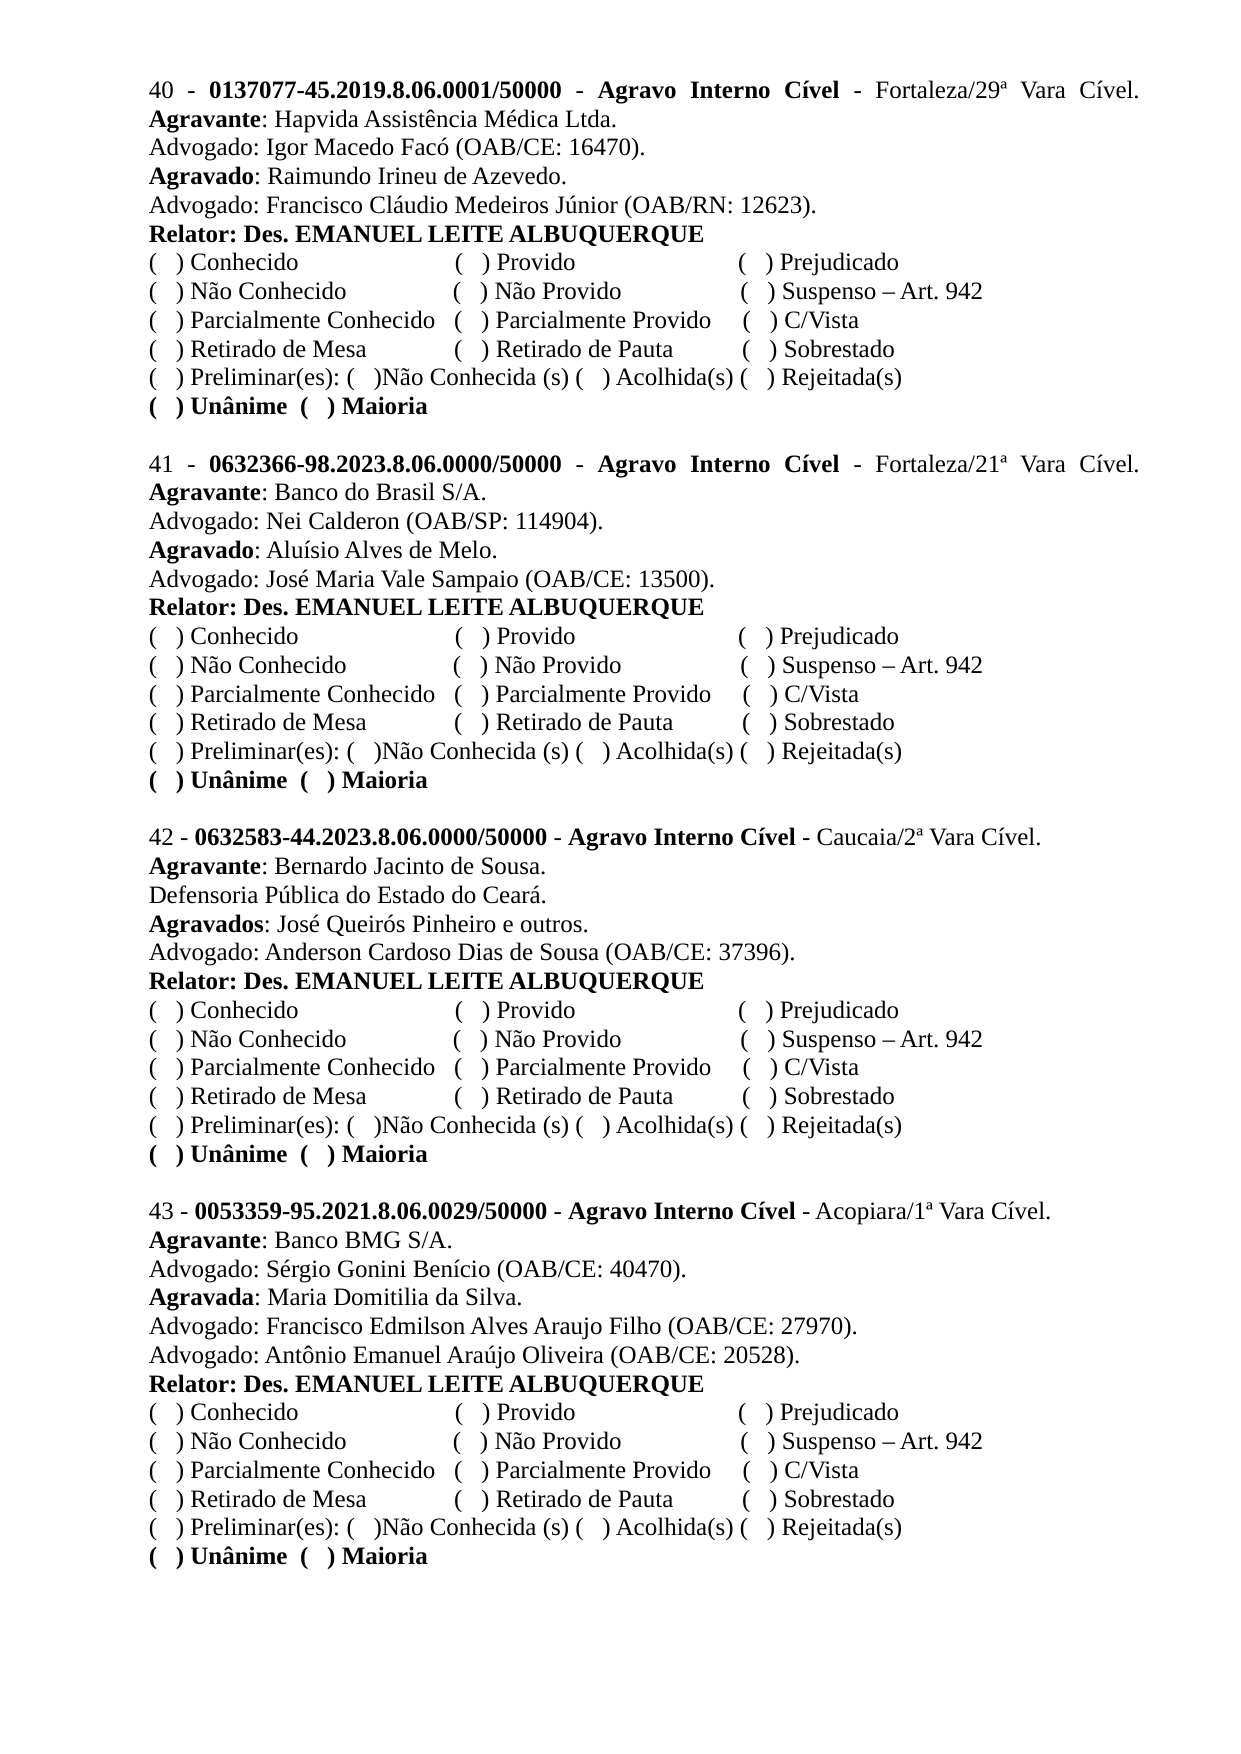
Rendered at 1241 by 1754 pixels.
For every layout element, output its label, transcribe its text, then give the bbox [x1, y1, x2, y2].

text Agravado: Aluísio Alves de Melo. [148, 535, 1140, 564]
text Agravada: Maria Domitilia da Silva. [148, 1282, 1140, 1311]
text Relator: Des. EMANUEL LEITE ALBUQUERQUE [148, 592, 1140, 621]
text ( ) Unânime ( ) Maioria [148, 1541, 1158, 1570]
text Agravante: Bernardo Jacinto de Sousa. [148, 851, 1140, 880]
text ( ) Conhecido ( ) Provido ( ) Prejudicado [148, 621, 1141, 650]
text 41 - 0632366-98.2023.8.06.0000/50000 - Agravo Interno Cível - Fortaleza/21ª Vara Cível. Agravante: Banco do Brasil S/A. [148, 449, 1140, 506]
text ( ) Preliminar(es): ( )Não Conhecida (s) ( ) Acolhida(s) ( ) Rejeitada(s) [148, 736, 1158, 765]
text Advogado: Francisco Cláudio Medeiros Júnior (OAB/RN: 12623). [148, 190, 1140, 219]
text ( ) Retirado de Mesa ( ) Retirado de Pauta ( ) Sobrestado [148, 1081, 1158, 1110]
text ( ) Retirado de Mesa ( ) Retirado de Pauta ( ) Sobrestado [148, 1484, 1158, 1512]
text ( ) Não Conhecido ( ) Não Provido ( ) Suspenso – Art. 942 [148, 1024, 1158, 1052]
text Relator: Des. EMANUEL LEITE ALBUQUERQUE [148, 219, 1140, 247]
text Advogado: Nei Calderon (OAB/SP: 114904). [148, 506, 1140, 535]
text Advogado: Igor Macedo Facó (OAB/CE: 16470). [148, 132, 1140, 161]
text ( ) Parcialmente Conhecido ( ) Parcialmente Provido ( ) C/Vista [148, 679, 1158, 707]
text Advogado: José Maria Vale Sampaio (OAB/CE: 13500). [148, 564, 1140, 592]
text ( ) Retirado de Mesa ( ) Retirado de Pauta ( ) Sobrestado [148, 707, 1158, 736]
text Relator: Des. EMANUEL LEITE ALBUQUERQUE [148, 1369, 1140, 1397]
text ( ) Conhecido ( ) Provido ( ) Prejudicado [148, 1397, 1141, 1426]
text Agravante: Banco BMG S/A. [148, 1225, 1140, 1254]
text Advogado: Sérgio Gonini Benício (OAB/CE: 40470). [148, 1254, 1140, 1282]
text ( ) Parcialmente Conhecido ( ) Parcialmente Provido ( ) C/Vista [148, 305, 1158, 334]
text ( ) Parcialmente Conhecido ( ) Parcialmente Provido ( ) C/Vista [148, 1455, 1158, 1484]
text ( ) Não Conhecido ( ) Não Provido ( ) Suspenso – Art. 942 [148, 1426, 1158, 1455]
text ( ) Preliminar(es): ( )Não Conhecida (s) ( ) Acolhida(s) ( ) Rejeitada(s) [148, 1110, 1158, 1139]
text ( ) Unânime ( ) Maioria [148, 391, 1158, 420]
text Advogado: Anderson Cardoso Dias de Sousa (OAB/CE: 37396). [148, 937, 1140, 966]
text 43 - 0053359-95.2021.8.06.0029/50000 - Agravo Interno Cível - Acopiara/1ª Vara Cível. [148, 1196, 1140, 1225]
text ( ) Conhecido ( ) Provido ( ) Prejudicado [148, 995, 1141, 1024]
text ( ) Não Conhecido ( ) Não Provido ( ) Suspenso – Art. 942 [148, 650, 1158, 679]
text Agravados: José Queirós Pinheiro e outros. [148, 909, 1140, 937]
text Agravado: Raimundo Irineu de Azevedo. [148, 161, 1140, 190]
text ( ) Unânime ( ) Maioria [148, 1139, 1158, 1167]
text 42 - 0632583-44.2023.8.06.0000/50000 - Agravo Interno Cível - Caucaia/2ª Vara Cível. [148, 822, 1140, 851]
text ( ) Conhecido ( ) Provido ( ) Prejudicado [148, 247, 1141, 276]
text ( ) Preliminar(es): ( )Não Conhecida (s) ( ) Acolhida(s) ( ) Rejeitada(s) [148, 362, 1158, 391]
text Advogado: Antônio Emanuel Araújo Oliveira (OAB/CE: 20528). [148, 1340, 1140, 1369]
text Defensoria Pública do Estado do Ceará. [148, 880, 1140, 909]
text 40 - 0137077-45.2019.8.06.0001/50000 - Agravo Interno Cível - Fortaleza/29ª Vara Cível. Agravante: Hapvida Assistência Médica Ltda. [148, 75, 1140, 132]
text ( ) Retirado de Mesa ( ) Retirado de Pauta ( ) Sobrestado [148, 334, 1158, 362]
text ( ) Não Conhecido ( ) Não Provido ( ) Suspenso – Art. 942 [148, 276, 1158, 305]
text Advogado: Francisco Edmilson Alves Araujo Filho (OAB/CE: 27970). [148, 1311, 1140, 1340]
text ( ) Unânime ( ) Maioria [148, 765, 1158, 794]
text ( ) Parcialmente Conhecido ( ) Parcialmente Provido ( ) C/Vista [148, 1052, 1158, 1081]
text Relator: Des. EMANUEL LEITE ALBUQUERQUE [148, 966, 1140, 995]
text ( ) Preliminar(es): ( )Não Conhecida (s) ( ) Acolhida(s) ( ) Rejeitada(s) [148, 1512, 1158, 1541]
